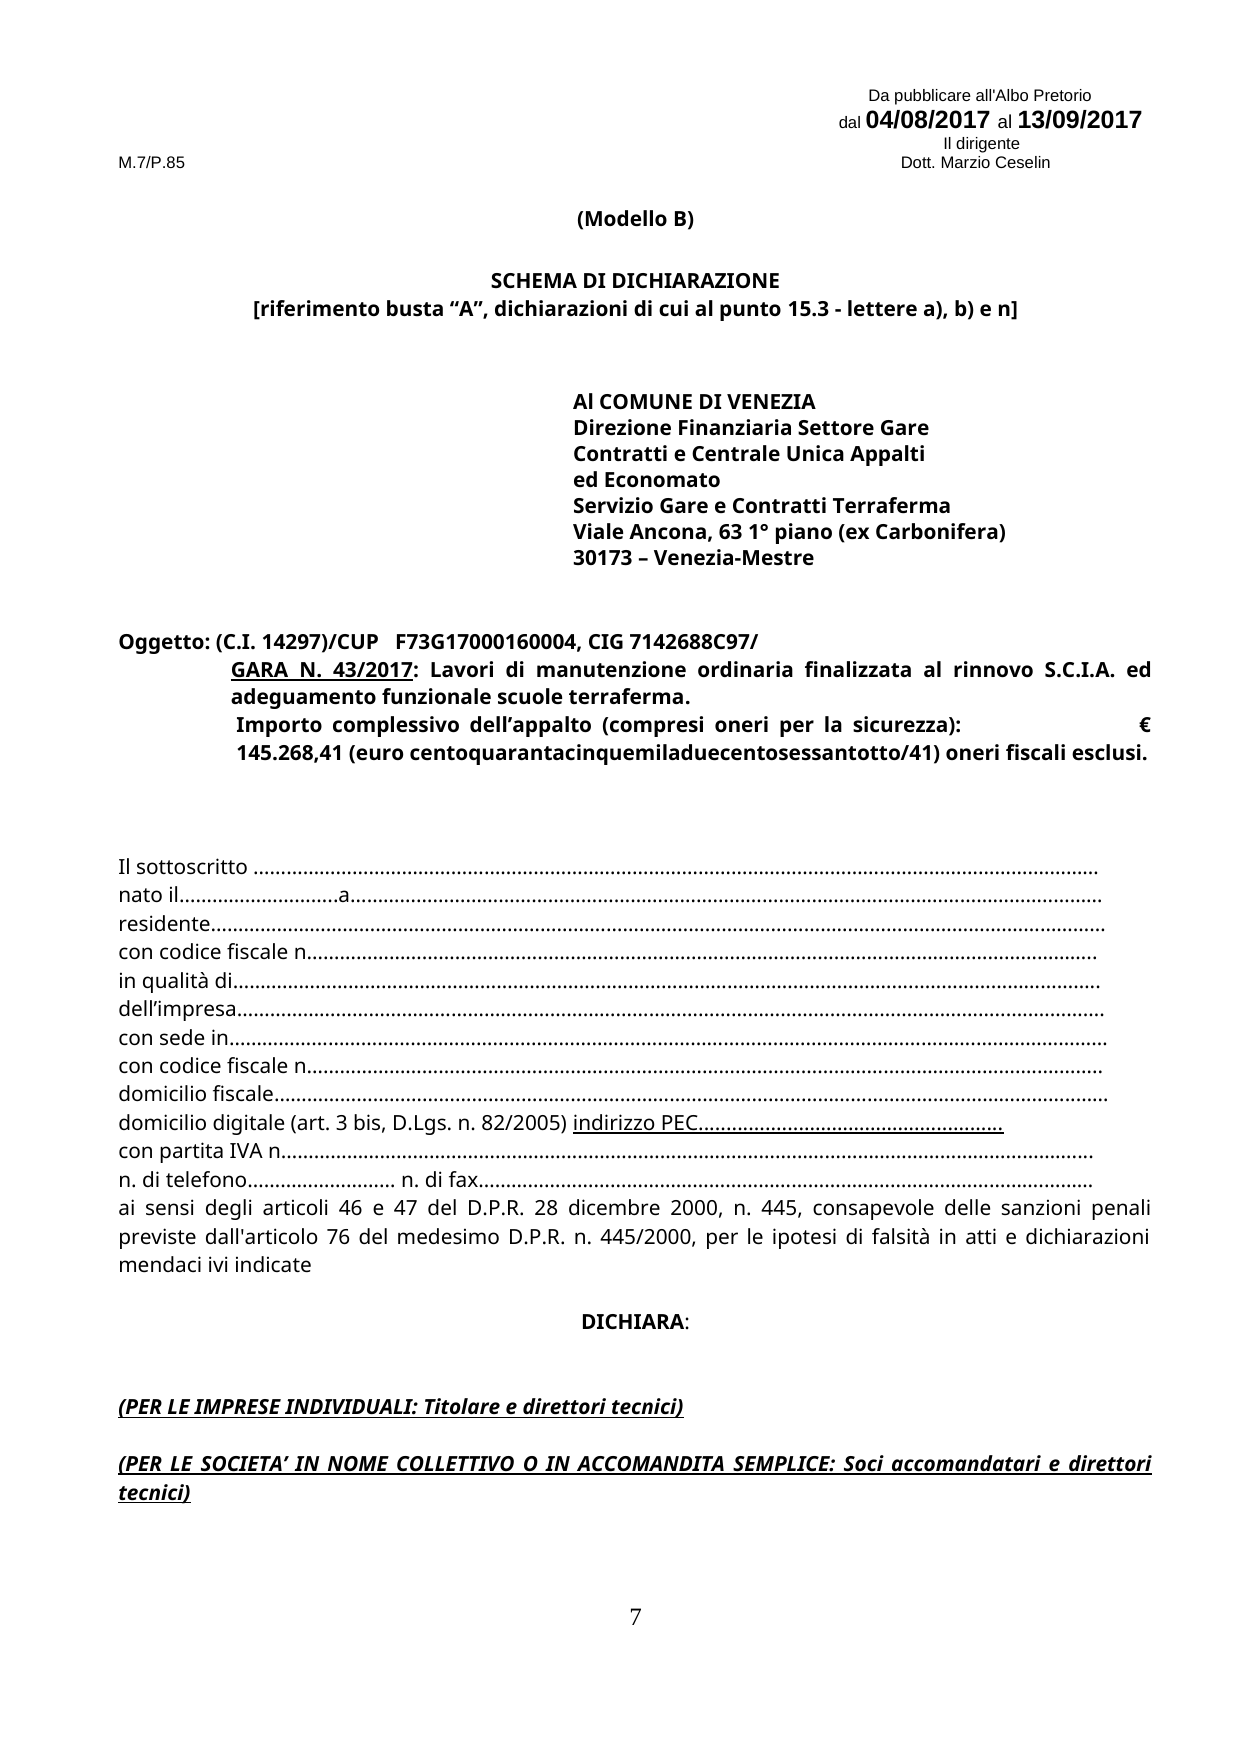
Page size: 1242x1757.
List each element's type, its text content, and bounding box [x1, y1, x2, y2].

text domicilio fiscale………………………………………………………………………………………………………………………………..…… [118, 1079, 1152, 1108]
list Direzione Finanziaria Settore Gare [195, 414, 1152, 440]
subtitle Al COMUNE DI VENEZIA [266, 389, 1152, 414]
text con codice fiscale n……………………………………………………………………………………………………………………..……….. [118, 1051, 1152, 1079]
list Contratti e Centrale Unica Appalti [195, 440, 1152, 466]
list Viale Ancona, 63 1° piano (ex Carbonifera) [195, 518, 1152, 544]
text SCHEMA DI DICHIARAZIONE [118, 266, 1152, 294]
text Il sottoscritto …………………………………………………………………………………………………………………………….………… [118, 852, 1152, 881]
text residente……………………………………………………………………………………………………………………………….……………… [118, 909, 1152, 937]
text domicilio digitale (art. 3 bis, D.Lgs. n. 82/2005) indirizzo PEC.....................………………................ [118, 1108, 1152, 1136]
text nato il………………………..a………………………………………………………………………………………………………………..……… [118, 881, 1152, 909]
text n. di telefono……………………… n. di fax………………………………………………………………………………………….……… [118, 1165, 1152, 1193]
list Servizio Gare e Contratti Terraferma [195, 492, 1152, 518]
text tecnici) [118, 1475, 1152, 1506]
list 30173 – Venezia-Mestre [177, 544, 1152, 571]
text con sede in……………………………………………………………………………………………………………………….…………………… [118, 1023, 1152, 1051]
text con codice fiscale n………………………………………………………………………………………………………….………………….. [118, 937, 1152, 966]
text Importo complessivo dell’appalto (compresi oneri per la sicurezza): € 145.268,41 (euro centoquarantacinquemiladuecentosessantotto/41) oneri fiscali esclusi. [236, 710, 1152, 767]
text in qualità di……………………………………………………………………………………………………………...………………………….. [118, 966, 1152, 994]
text (PER LE IMPRESE INDIVIDUALI: Titolare e direttori tecnici) [118, 1392, 1152, 1421]
list ed Economato [195, 466, 1152, 492]
text Oggetto: (C.I. 14297)/CUP F73G17000160004, CIG 7142688C97/ [118, 627, 1152, 656]
text ai sensi degli articoli 46 e 47 del D.P.R. 28 dicembre 2000, n. 445, consapevole delle sanzioni penali previste dall'articolo 76 del medesimo D.P.R. n. 445/2000, per le ipotesi di falsità in atti e dichiarazioni mendaci ivi indicate [118, 1193, 1152, 1279]
text [riferimento busta “A”, dichiarazioni di cui al punto 15.3 - lettere a), b) e n] [118, 294, 1152, 323]
text dell’impresa…………………………………………………………………………………………………………………………...….…………. [118, 994, 1152, 1023]
text GARA N. 43/2017: Lavori di manutenzione ordinaria finalizzata al rinnovo S.C.I.A. ed adeguamento funzionale scuole terraferma. [231, 656, 1152, 710]
text DICHIARA: [118, 1307, 1152, 1336]
text (Modello B) [118, 204, 1152, 232]
text (PER LE SOCIETA’ IN NOME COLLETTIVO O IN ACCOMANDITA SEMPLICE: Soci accomandatari e direttori [118, 1449, 1152, 1473]
text con partita IVA n……………………………………………………………………………………………………………………………….... [118, 1136, 1152, 1165]
